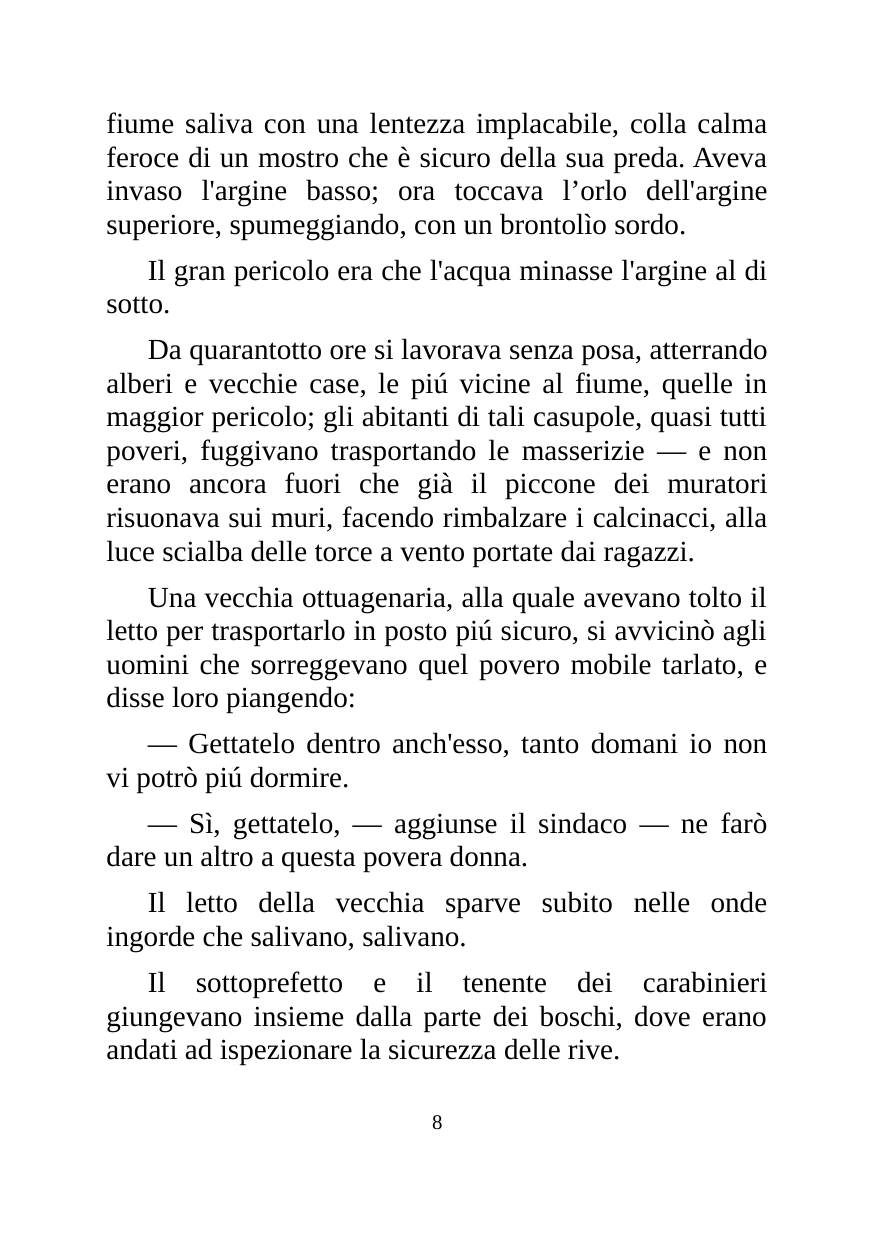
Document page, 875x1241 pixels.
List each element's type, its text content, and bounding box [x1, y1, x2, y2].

text Il gran pericolo era che l'acqua minasse l'argine al di sotto. [106, 253, 768, 320]
text Una vecchia ottuagenaria, alla quale avevano tolto il letto per trasportarlo in posto piú sicuro, si avvicinò agli uomini che sorreggevano quel povero mobile tarlato, e disse loro piangendo: [106, 580, 768, 714]
text Il sottoprefetto e il tenente dei carabinieri giungevano insieme dalla parte dei boschi, dove erano andati ad ispezionare la sicurezza delle rive. [106, 965, 768, 1066]
text fiume saliva con una lentezza implacabile, colla calma feroce di un mostro che è sicuro della sua preda. Aveva invaso l'argine basso; ora toccava l’orlo dell'argine superiore, spumeggiando, con un brontolìo sordo. [106, 106, 768, 240]
text — Gettatelo dentro anch'esso, tanto domani io non vi potrò piú dormire. [106, 726, 768, 793]
text Il letto della vecchia sparve subito nelle onde ingorde che salivano, salivano. [106, 886, 768, 953]
text — Sì, gettatelo, — aggiunse il sindaco — ne farò dare un altro a questa povera donna. [106, 806, 768, 873]
text Da quarantotto ore si lavorava senza posa, atterrando alberi e vecchie case, le piú vicine al fiume, quelle in maggior pericolo; gli abitanti di tali casupole, quasi tutti poveri, fuggivano trasportando le masserizie — e non erano ancora fuori che già il piccone dei muratori risuonava sui muri, facendo rimbalzare i calcinacci, alla luce scialba delle torce a vento portate dai ragazzi. [106, 332, 768, 567]
